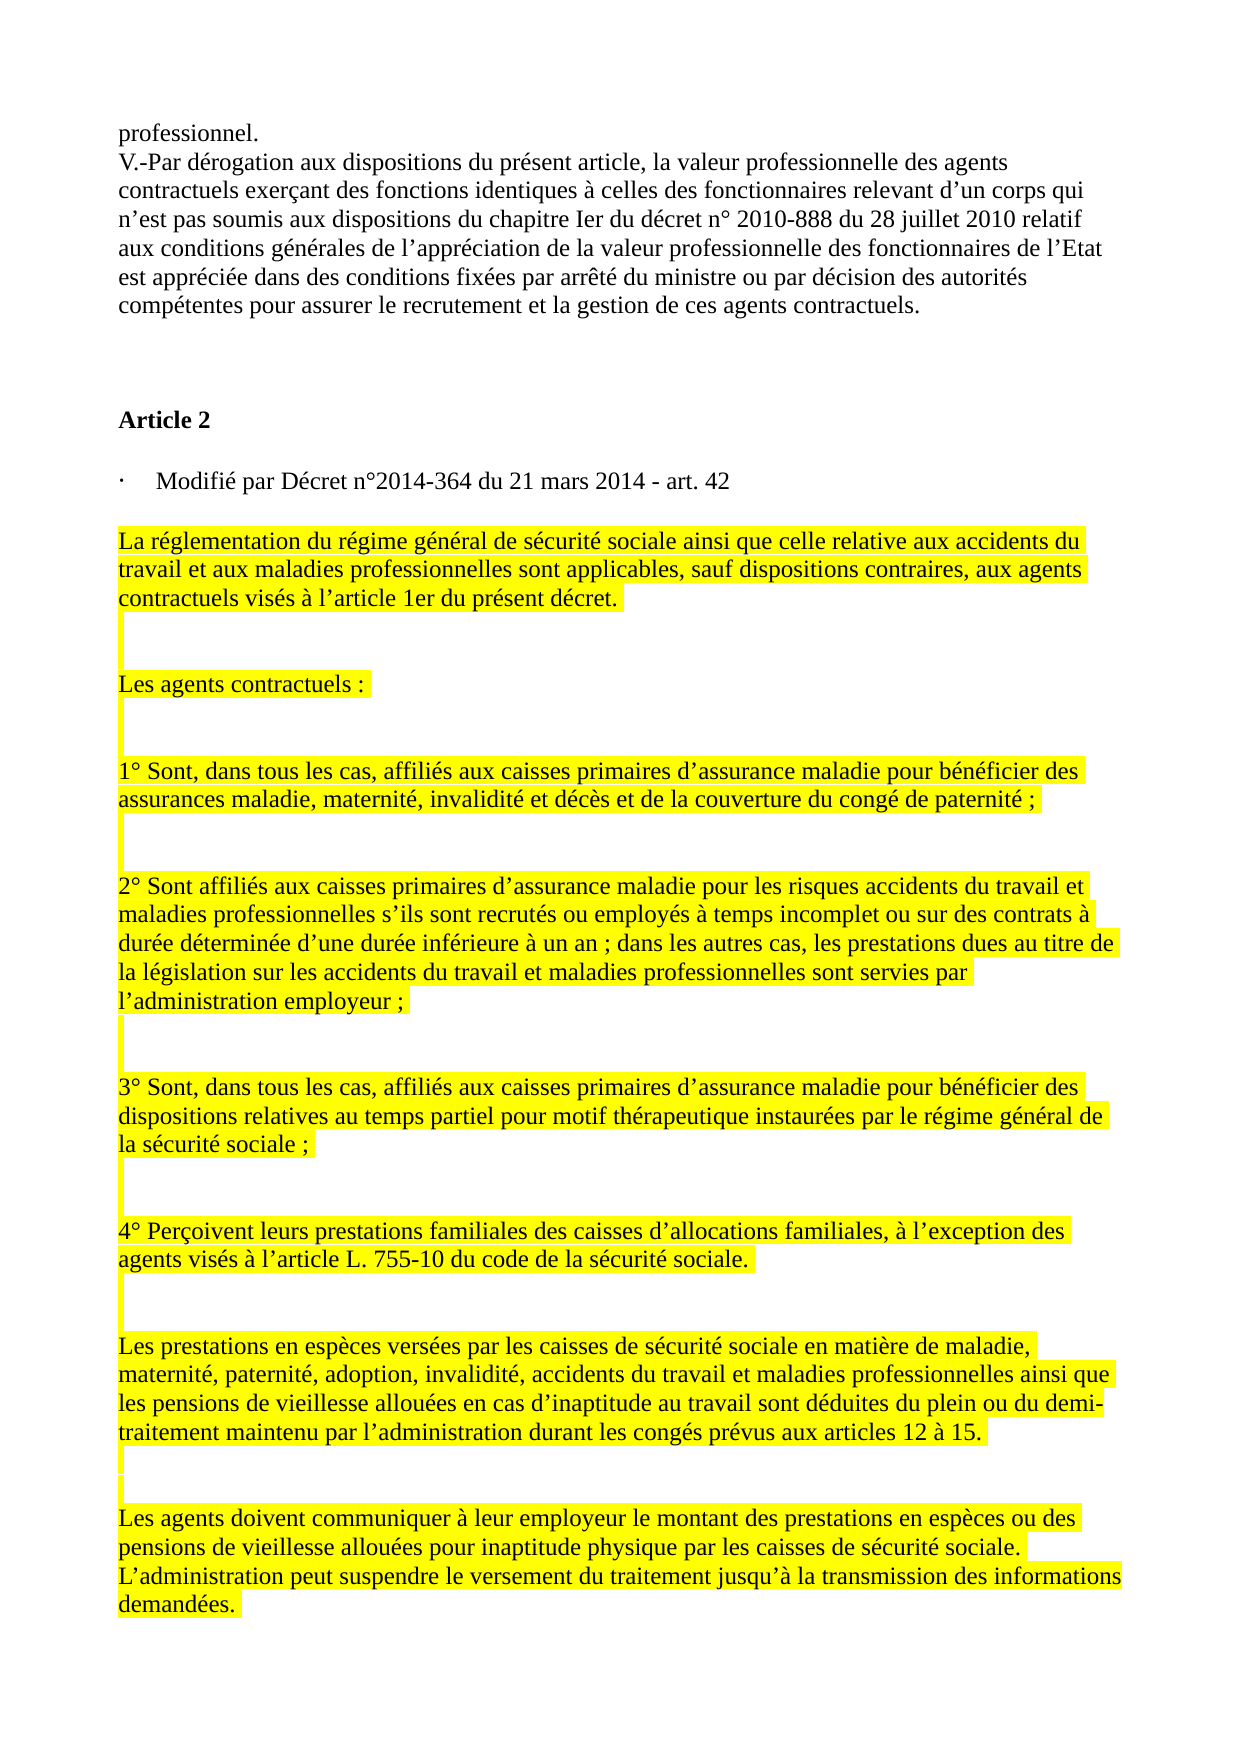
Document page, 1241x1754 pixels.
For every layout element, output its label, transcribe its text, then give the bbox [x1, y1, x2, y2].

text professionnel. [118, 118, 1122, 147]
text Les agents contractuels : [118, 669, 1122, 698]
text La réglementation du régime général de sécurité sociale ainsi que celle relative aux accidents du travail et aux maladies professionnelles sont applicables, sauf dispositions contraires, aux agents contractuels visés à l’article 1er du présent décret. [118, 526, 1122, 612]
text 1° Sont, dans tous les cas, affiliés aux caisses primaires d’assurance maladie pour bénéficier des assurances maladie, maternité, invalidité et décès et de la couverture du congé de paternité ; [118, 756, 1122, 813]
list Modifié par Décret n°2014-364 du 21 mars 2014 - art. 42 [118, 463, 1122, 497]
text V.-Par dérogation aux dispositions du présent article, la valeur professionnelle des agents contractuels exerçant des fonctions identiques à celles des fonctionnaires relevant d’un corps qui n’est pas soumis aux dispositions du chapitre Ier du décret n° 2010-888 du 28 juillet 2010 relatif aux conditions générales de l’appréciation de la valeur professionnelle des fonctionnaires de l’Etat est appréciée dans des conditions fixées par arrêté du ministre ou par décision des autorités compétentes pour assurer le recrutement et la gestion de ces agents contractuels. [118, 147, 1122, 319]
text Les prestations en espèces versées par les caisses de sécurité sociale en matière de maladie, maternité, paternité, adoption, invalidité, accidents du travail et maladies professionnelles ainsi que les pensions de vieillesse allouées en cas d’inaptitude au travail sont déduites du plein ou du demi-traitement maintenu par l’administration durant les congés prévus aux articles 12 à 15. [118, 1331, 1122, 1446]
text Article 2 [118, 406, 1122, 434]
text Les agents doivent communiquer à leur employeur le montant des prestations en espèces ou des pensions de vieillesse allouées pour inaptitude physique par les caisses de sécurité sociale. L’administration peut suspendre le versement du traitement jusqu’à la transmission des informations demandées. [118, 1503, 1122, 1618]
text 2° Sont affiliés aux caisses primaires d’assurance maladie pour les risques accidents du travail et maladies professionnelles s’ils sont recrutés ou employés à temps incomplet ou sur des contrats à durée déterminée d’une durée inférieure à un an ; dans les autres cas, les prestations dues au titre de la législation sur les accidents du travail et maladies professionnelles sont servies par l’administration employeur ; [118, 871, 1122, 1014]
text 4° Perçoivent leurs prestations familiales des caisses d’allocations familiales, à l’exception des agents visés à l’article L. 755-10 du code de la sécurité sociale. [118, 1216, 1122, 1273]
text 3° Sont, dans tous les cas, affiliés aux caisses primaires d’assurance maladie pour bénéficier des dispositions relatives au temps partiel pour motif thérapeutique instaurées par le régime général de la sécurité sociale ; [118, 1072, 1122, 1158]
